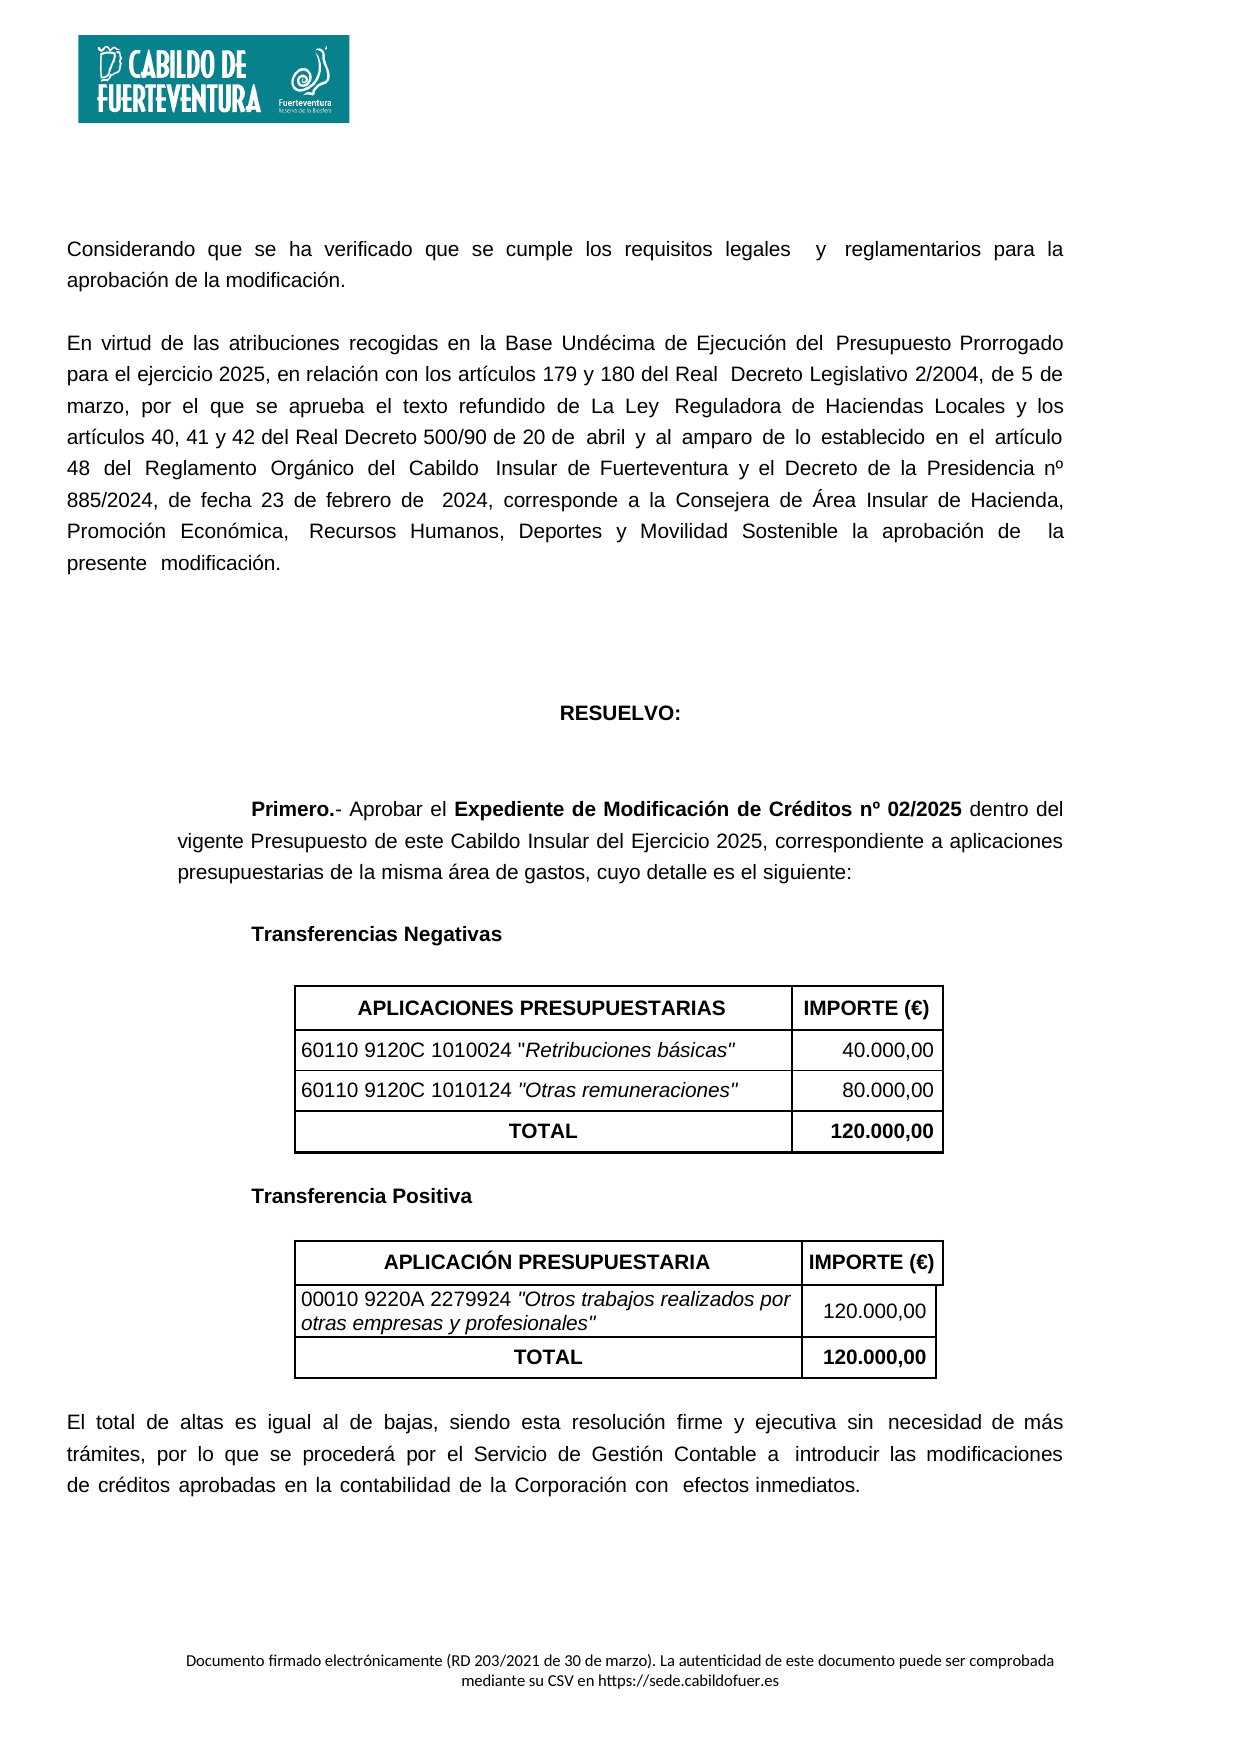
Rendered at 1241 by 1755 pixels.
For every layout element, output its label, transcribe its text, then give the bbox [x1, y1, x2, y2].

table_cell TOTAL [296, 1112, 791, 1151]
text El total de altas es igual al de bajas, siendo esta resolución firme y ejecutiva sin necesidad de más trámites, por lo que se procederá por el Servicio de Gestión Contable a introducir las modificaciones de créditos aprobadas en la contabilidad de la Corporación con efectos inmediatos. [67, 1410, 1064, 1497]
subtitle Transferencias Negativas [251, 922, 1076, 946]
table_cell TOTAL [296, 1338, 801, 1377]
table_cell 120.000,00 [793, 1112, 942, 1151]
text En virtud de las atribuciones recogidas en la Base Undécima de Ejecución del Presupuesto Prorrogado para el ejercicio 2025, en relación con los artículos 179 y 180 del Real Decreto Legislativo 2/2004, de 5 de marzo, por el que se aprueba el texto refundido de La Ley Reguladora de Haciendas Locales y los artículos 40, 41 y 42 del Real Decreto 500/90 de 20 de abril y al amparo de lo establecido en el artículo 48 del Reglamento Orgánico del Cabildo Insular de Fuerteventura y el Decreto de la Presidencia nº 885/2024, de fecha 23 de febrero de 2024, corresponde a la Consejera de Área Insular de Hacienda, Promoción Económica, Recursos Humanos, Deportes y Movilidad Sostenible la aprobación de la presente modificación. [67, 331, 1064, 574]
table_header APLICACIONES PRESUPUESTARIAS [296, 987, 791, 1029]
table_header IMPORTE (€) [803, 1242, 942, 1284]
table_cell 00010 9220A 2279924 "Otros trabajos realizados por otras empresas y profesionales" [296, 1286, 801, 1336]
table_cell [937, 1336, 943, 1377]
text Considerando que se ha verificado que se cumple los requisitos legales y reglamentarios para la aprobación de la modificación. [67, 237, 1064, 292]
table_cell 40.000,00 [793, 1031, 942, 1070]
table_cell 120.000,00 [803, 1338, 935, 1377]
table_cell [937, 1286, 943, 1336]
table_cell 60110 9120C 1010024 "Retribuciones básicas" [296, 1031, 791, 1070]
subtitle RESUELVO: [471, 701, 769, 725]
table_header IMPORTE (€) [793, 987, 942, 1029]
text Primero.- Aprobar el Expediente de Modificación de Créditos nº 02/2025 dentro del vigente Presupuesto de este Cabildo Insular del Ejercicio 2025, correspondiente a aplicaciones presupuestarias de la misma área de gastos, cuyo detalle es el siguiente: [177, 797, 1064, 884]
table_cell 120.000,00 [803, 1286, 935, 1336]
table_header APLICACIÓN PRESUPUESTARIA [296, 1242, 801, 1284]
table_cell 60110 9120C 1010124 "Otras remuneraciones" [296, 1071, 791, 1110]
text Transferencia Positiva [251, 1184, 1076, 1208]
table_cell 80.000,00 [793, 1071, 942, 1110]
